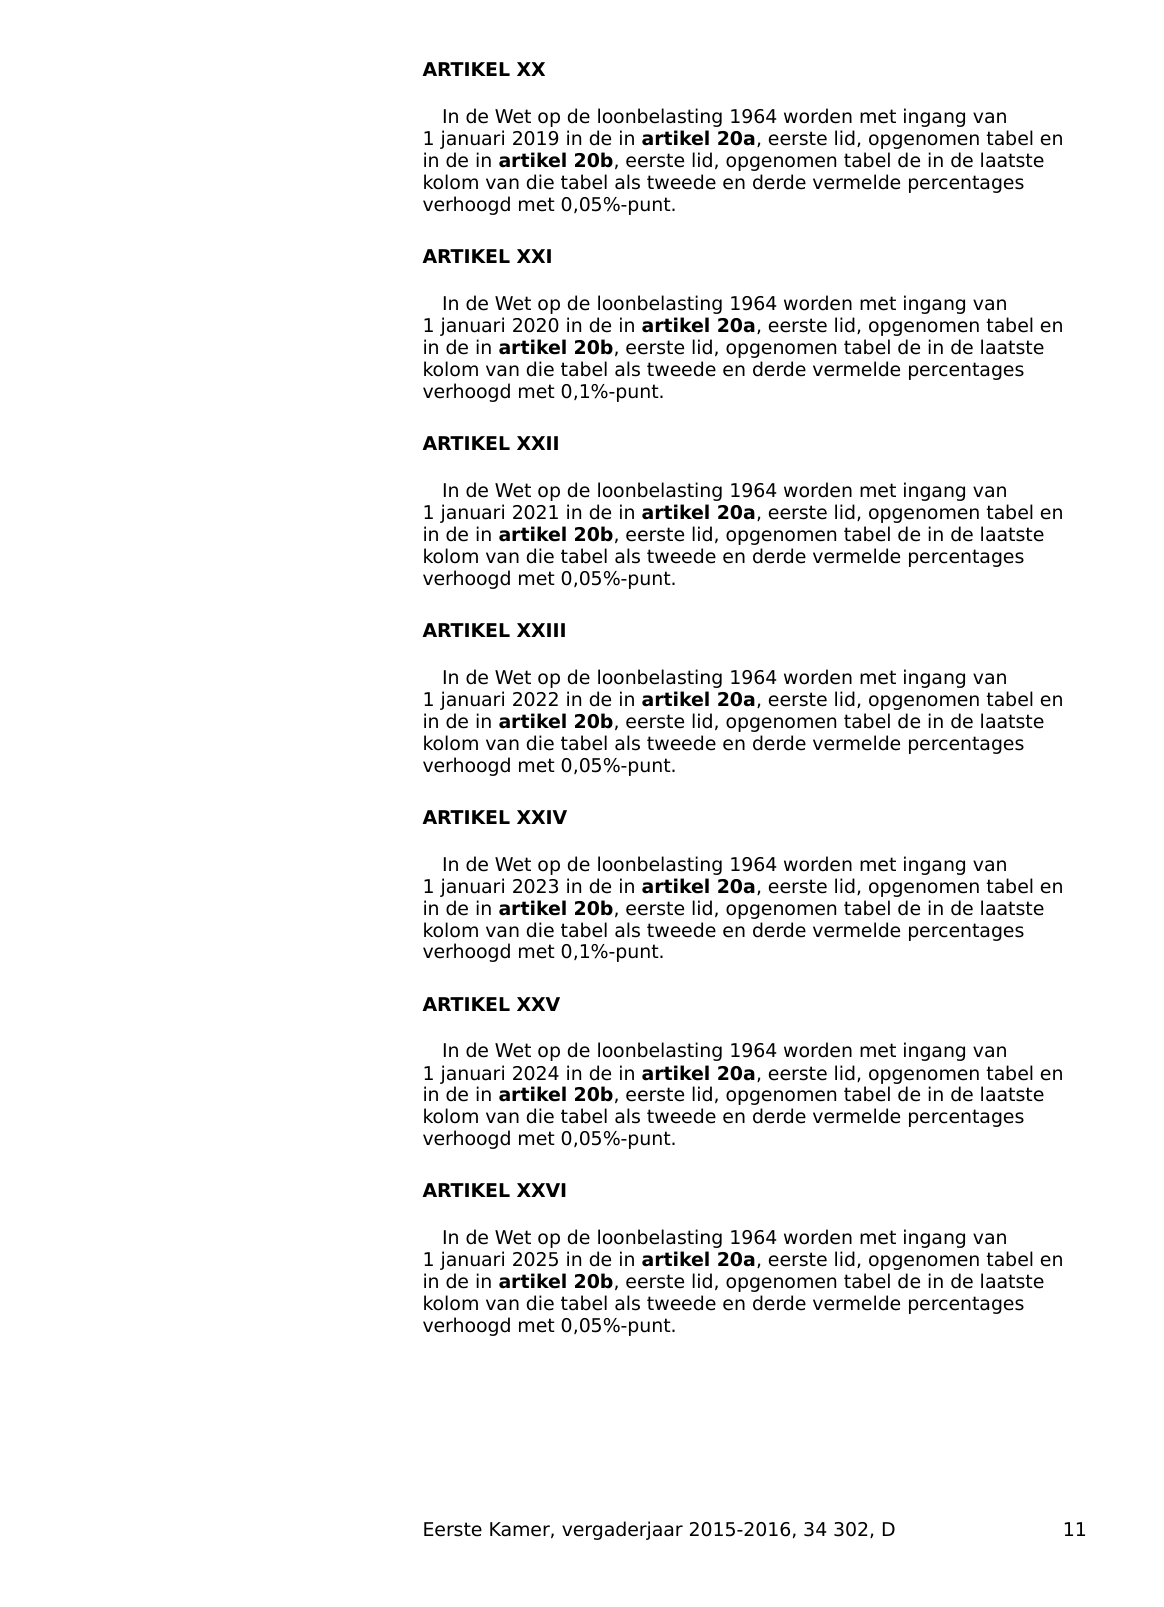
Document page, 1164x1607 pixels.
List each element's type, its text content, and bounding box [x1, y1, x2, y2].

text In de Wet op de loonbelasting 1964 worden met ingang van 1 januari 2024 in de in artikel 20a, eerste lid, opgenomen tabel en in de in artikel 20b, eerste lid, opgenomen tabel de in de laatste kolom van die tabel als tweede en derde vermelde percentages verhoogd met 0,05%-punt. [422, 1040, 1087, 1150]
subtitle ARTIKEL XXVI [422, 1180, 1087, 1202]
subtitle ARTIKEL XXII [422, 433, 1087, 455]
subtitle ARTIKEL XXV [422, 993, 1087, 1015]
text In de Wet op de loonbelasting 1964 worden met ingang van 1 januari 2021 in de in artikel 20a, eerste lid, opgenomen tabel en in de in artikel 20b, eerste lid, opgenomen tabel de in de laatste kolom van die tabel als tweede en derde vermelde percentages verhoogd met 0,05%-punt. [422, 480, 1087, 590]
subtitle ARTIKEL XX [422, 59, 1087, 81]
text In de Wet op de loonbelasting 1964 worden met ingang van 1 januari 2023 in de in artikel 20a, eerste lid, opgenomen tabel en in de in artikel 20b, eerste lid, opgenomen tabel de in de laatste kolom van die tabel als tweede en derde vermelde percentages verhoogd met 0,1%-punt. [422, 853, 1087, 963]
subtitle ARTIKEL XXIV [422, 807, 1087, 828]
text In de Wet op de loonbelasting 1964 worden met ingang van 1 januari 2019 in de in artikel 20a, eerste lid, opgenomen tabel en in de in artikel 20b, eerste lid, opgenomen tabel de in de laatste kolom van die tabel als tweede en derde vermelde percentages verhoogd met 0,05%-punt. [422, 106, 1087, 216]
subtitle ARTIKEL XXIII [422, 620, 1087, 642]
subtitle ARTIKEL XXI [422, 246, 1087, 268]
text In de Wet op de loonbelasting 1964 worden met ingang van 1 januari 2025 in de in artikel 20a, eerste lid, opgenomen tabel en in de in artikel 20b, eerste lid, opgenomen tabel de in de laatste kolom van die tabel als tweede en derde vermelde percentages verhoogd met 0,05%-punt. [422, 1227, 1087, 1337]
text In de Wet op de loonbelasting 1964 worden met ingang van 1 januari 2020 in de in artikel 20a, eerste lid, opgenomen tabel en in de in artikel 20b, eerste lid, opgenomen tabel de in de laatste kolom van die tabel als tweede en derde vermelde percentages verhoogd met 0,1%-punt. [422, 293, 1087, 403]
text In de Wet op de loonbelasting 1964 worden met ingang van 1 januari 2022 in de in artikel 20a, eerste lid, opgenomen tabel en in de in artikel 20b, eerste lid, opgenomen tabel de in de laatste kolom van die tabel als tweede en derde vermelde percentages verhoogd met 0,05%-punt. [422, 667, 1087, 777]
